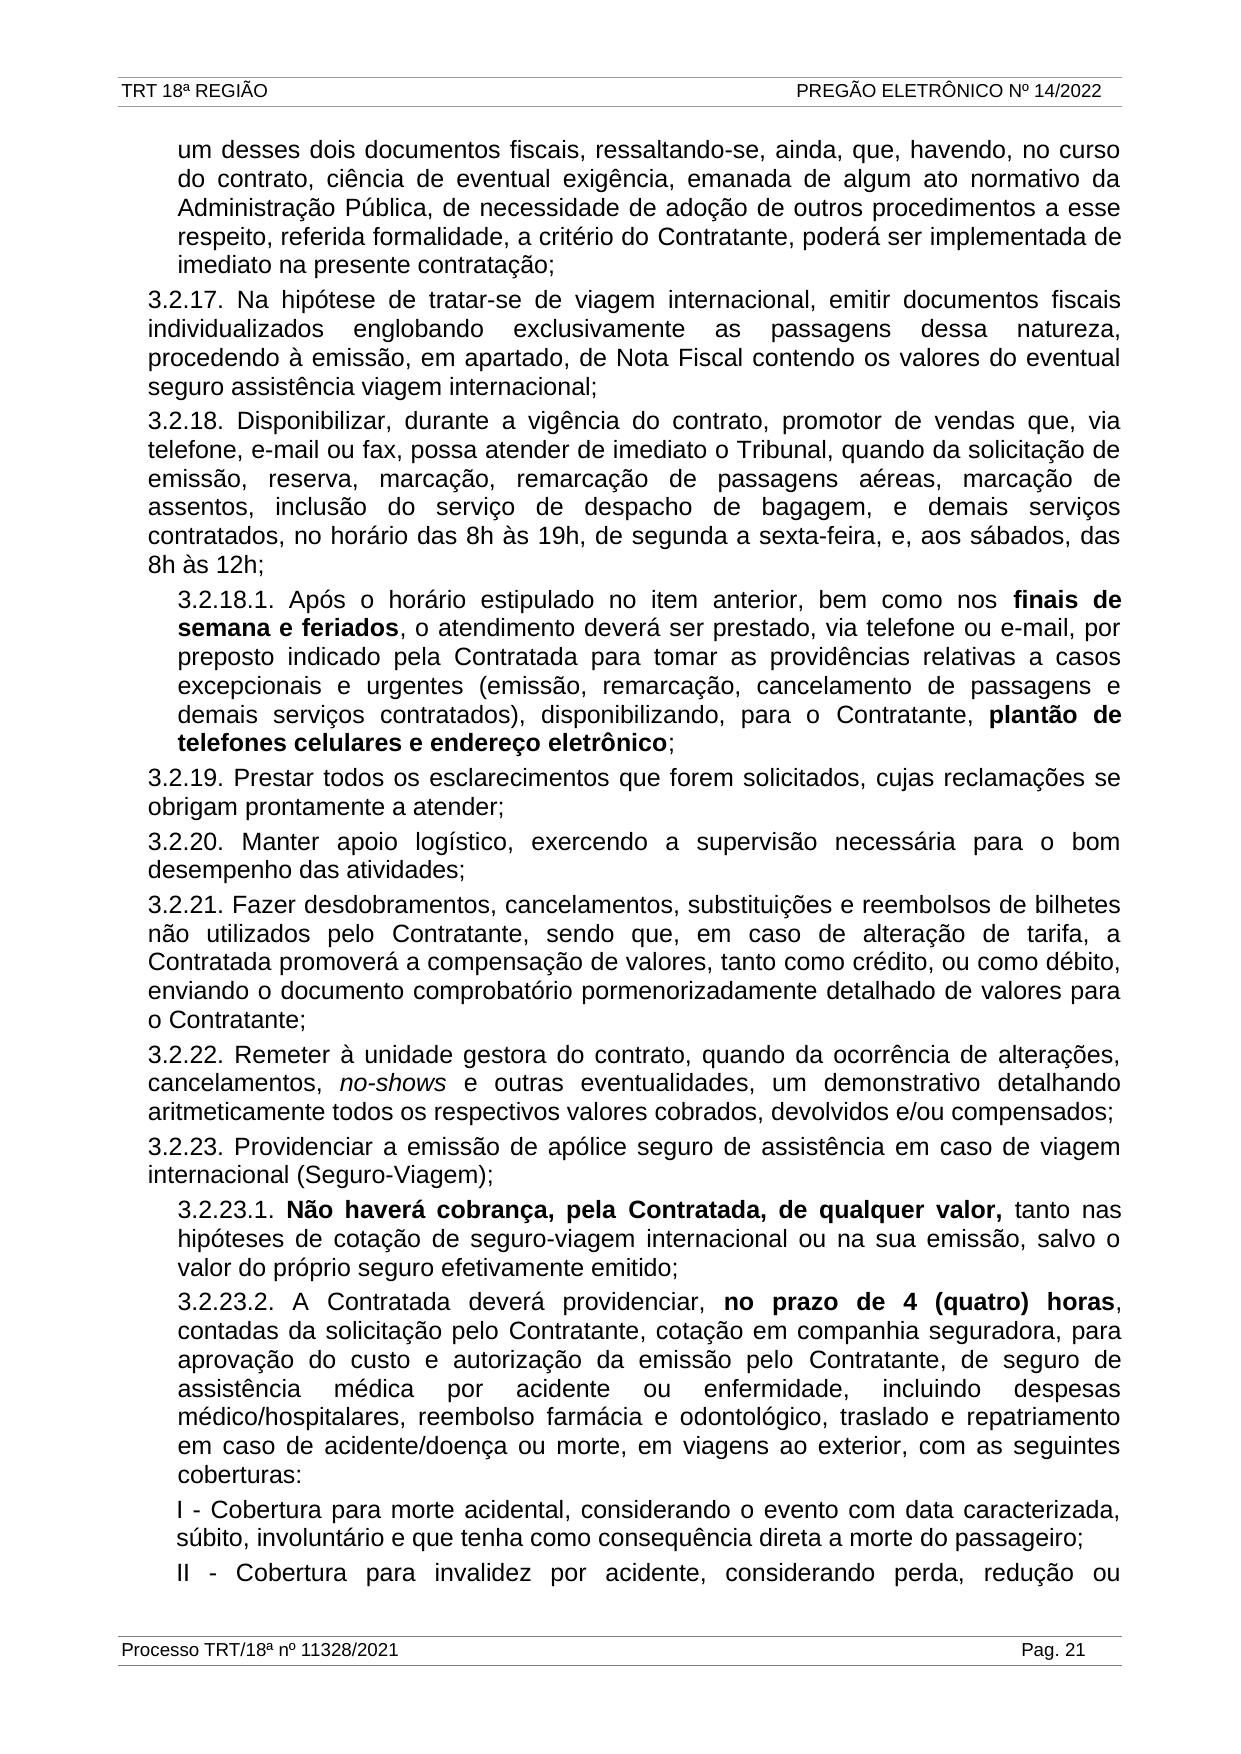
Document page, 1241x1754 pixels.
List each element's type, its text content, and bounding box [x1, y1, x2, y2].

text 3.2.23.1. Não haverá cobrança, pela Contratada, de qualquer valor, tanto nas hipóteses de cotação de seguro-viagem internacional ou na sua emissão, salvo o valor do próprio seguro efetivamente emitido; [177, 1195, 1122, 1281]
list um desses dois documentos fiscais, ressaltando-se, ainda, que, havendo, no curso do contrato, ciência de eventual exigência, emanada de algum ato normativo da Administração Pública, de necessidade de adoção de outros procedimentos a esse respeito, referida formalidade, a critério do Contratante, poderá ser implementada de imediato na presente contratação; [177, 136, 1122, 279]
text 3.2.17. Na hipótese de tratar-se de viagem internacional, emitir documentos fiscais individualizados englobando exclusivamente as passagens dessa natureza, procedendo à emissão, em apartado, de Nota Fiscal contendo os valores do eventual seguro assistência viagem internacional; [148, 285, 1122, 400]
text 3.2.19. Prestar todos os esclarecimentos que forem solicitados, cujas reclamações se obrigam prontamente a atender; [148, 763, 1122, 821]
text 3.2.22. Remeter à unidade gestora do contrato, quando da ocorrência de alterações, cancelamentos, no-shows e outras eventualidades, um demonstrativo detalhando aritmeticamente todos os respectivos valores cobrados, devolvidos e/ou compensados; [148, 1039, 1122, 1126]
text I - Cobertura para morte acidental, considerando o evento com data caracterizada, súbito, involuntário e que tenha como consequência direta a morte do passageiro; [176, 1494, 1122, 1552]
text II - Cobertura para invalidez por acidente, considerando perda, redução ou [176, 1558, 1122, 1587]
text 3.2.23.2. A Contratada deverá providenciar, no prazo de 4 (quatro) horas, contadas da solicitação pelo Contratante, cotação em companhia seguradora, para aprovação do custo e autorização da emissão pelo Contratante, de seguro de assistência médica por acidente ou enfermidade, incluindo despesas médico/hospitalares, reembolso farmácia e odontológico, traslado e repatriamento em caso de acidente/doença ou morte, em viagens ao exterior, com as seguintes coberturas: [177, 1287, 1122, 1489]
text 3.2.23. Providenciar a emissão de apólice seguro de assistência em caso de viagem internacional (Seguro-Viagem); [148, 1132, 1122, 1189]
text 3.2.21. Fazer desdobramentos, cancelamentos, substituições e reembolsos de bilhetes não utilizados pelo Contratante, sendo que, em caso de alteração de tarifa, a Contratada promoverá a compensação de valores, tanto como crédito, ou como débito, enviando o documento comprobatório pormenorizadamente detalhado de valores para o Contratante; [148, 890, 1122, 1034]
text 3.2.18.1. Após o horário estipulado no item anterior, bem como nos finais de semana e feriados, o atendimento deverá ser prestado, via telefone ou e-mail, por preposto indicado pela Contratada para tomar as providências relativas a casos excepcionais e urgentes (emissão, remarcação, cancelamento de passagens e demais serviços contratados), disponibilizando, para o Contratante, plantão de telefones celulares e endereço eletrônico; [177, 584, 1122, 757]
text 3.2.18. Disponibilizar, durante a vigência do contrato, promotor de vendas que, via telefone, e-mail ou fax, possa atender de imediato o Tribunal, quando da solicitação de emissão, reserva, marcação, remarcação de passagens aéreas, marcação de assentos, inclusão do serviço de despacho de bagagem, e demais serviços contratados, no horário das 8h às 19h, de segunda a sexta-feira, e, aos sábados, das 8h às 12h; [148, 406, 1122, 579]
text 3.2.20. Manter apoio logístico, exercendo a supervisão necessária para o bom desempenho das atividades; [148, 826, 1122, 884]
